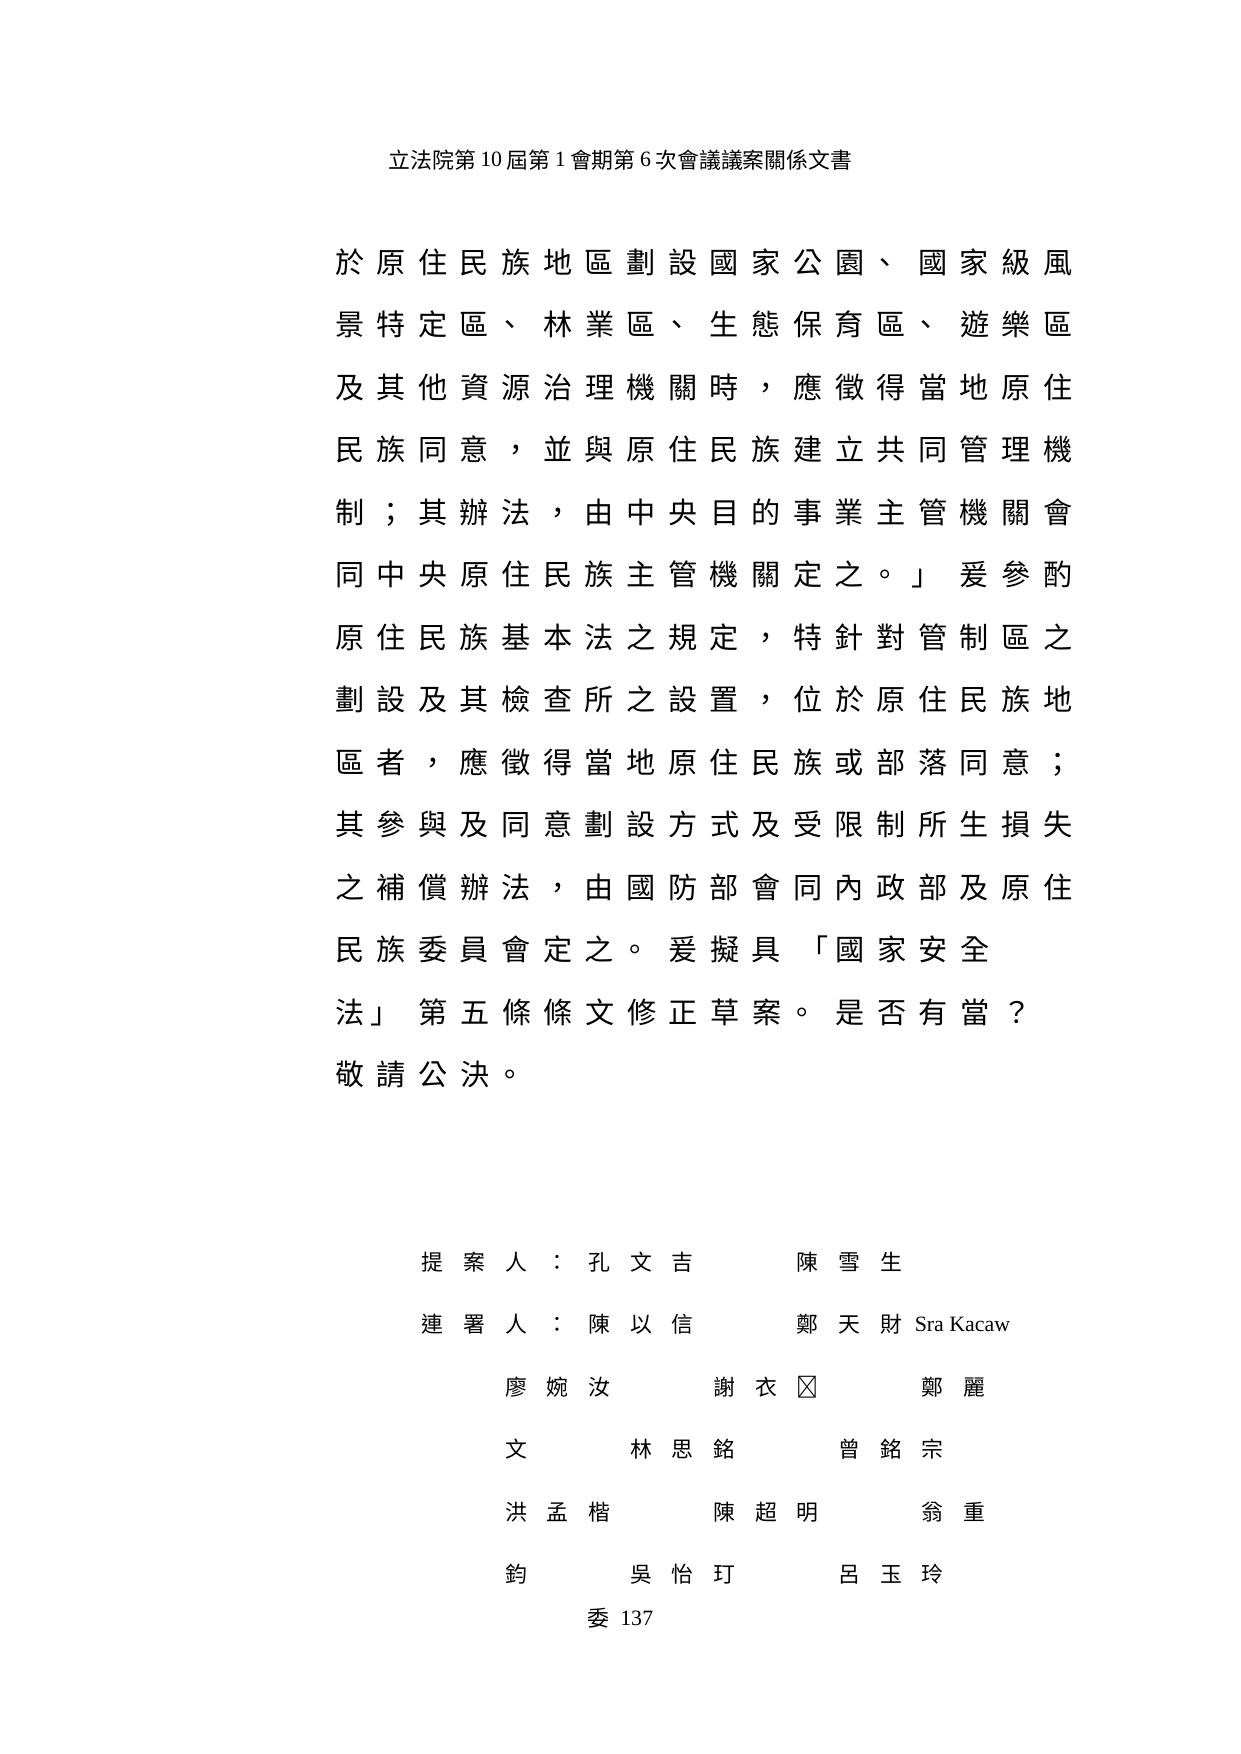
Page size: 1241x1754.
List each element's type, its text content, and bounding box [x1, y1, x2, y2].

text 連署人：陳以信 鄭天財Sra Kacaw 廖婉汝 謝衣 鄭麗文 林思銘 曾銘宗 洪孟楷 陳超明 翁重鈞 吳怡玎 呂玉玲 [403, 1281, 1012, 1594]
text 提案人：孔文吉 陳雪生 [403, 1219, 1012, 1281]
text 於原住民族地區劃設國家公園、國家級風景特定區、林業區、生態保育區、遊樂區及其他資源治理機關時，應徵得當地原住民族同意，並與原住民族建立共同管理機制；其辦法，由中央目的事業主管機關會同中央原住民族主管機關定之。」爰參酌原住民族基本法之規定，特針對管制區之劃設及其檢查所之設置，位於原住民族地區者，應徵得當地原住民族或部落同意；其參與及同意劃設方式及受限制所生損失之補償辦法，由國防部會同內政部及原住民族委員會定之。爰擬具「國家安全法」第五條條文修正草案。是否有當？敬請公決。 [217, 219, 1078, 1094]
